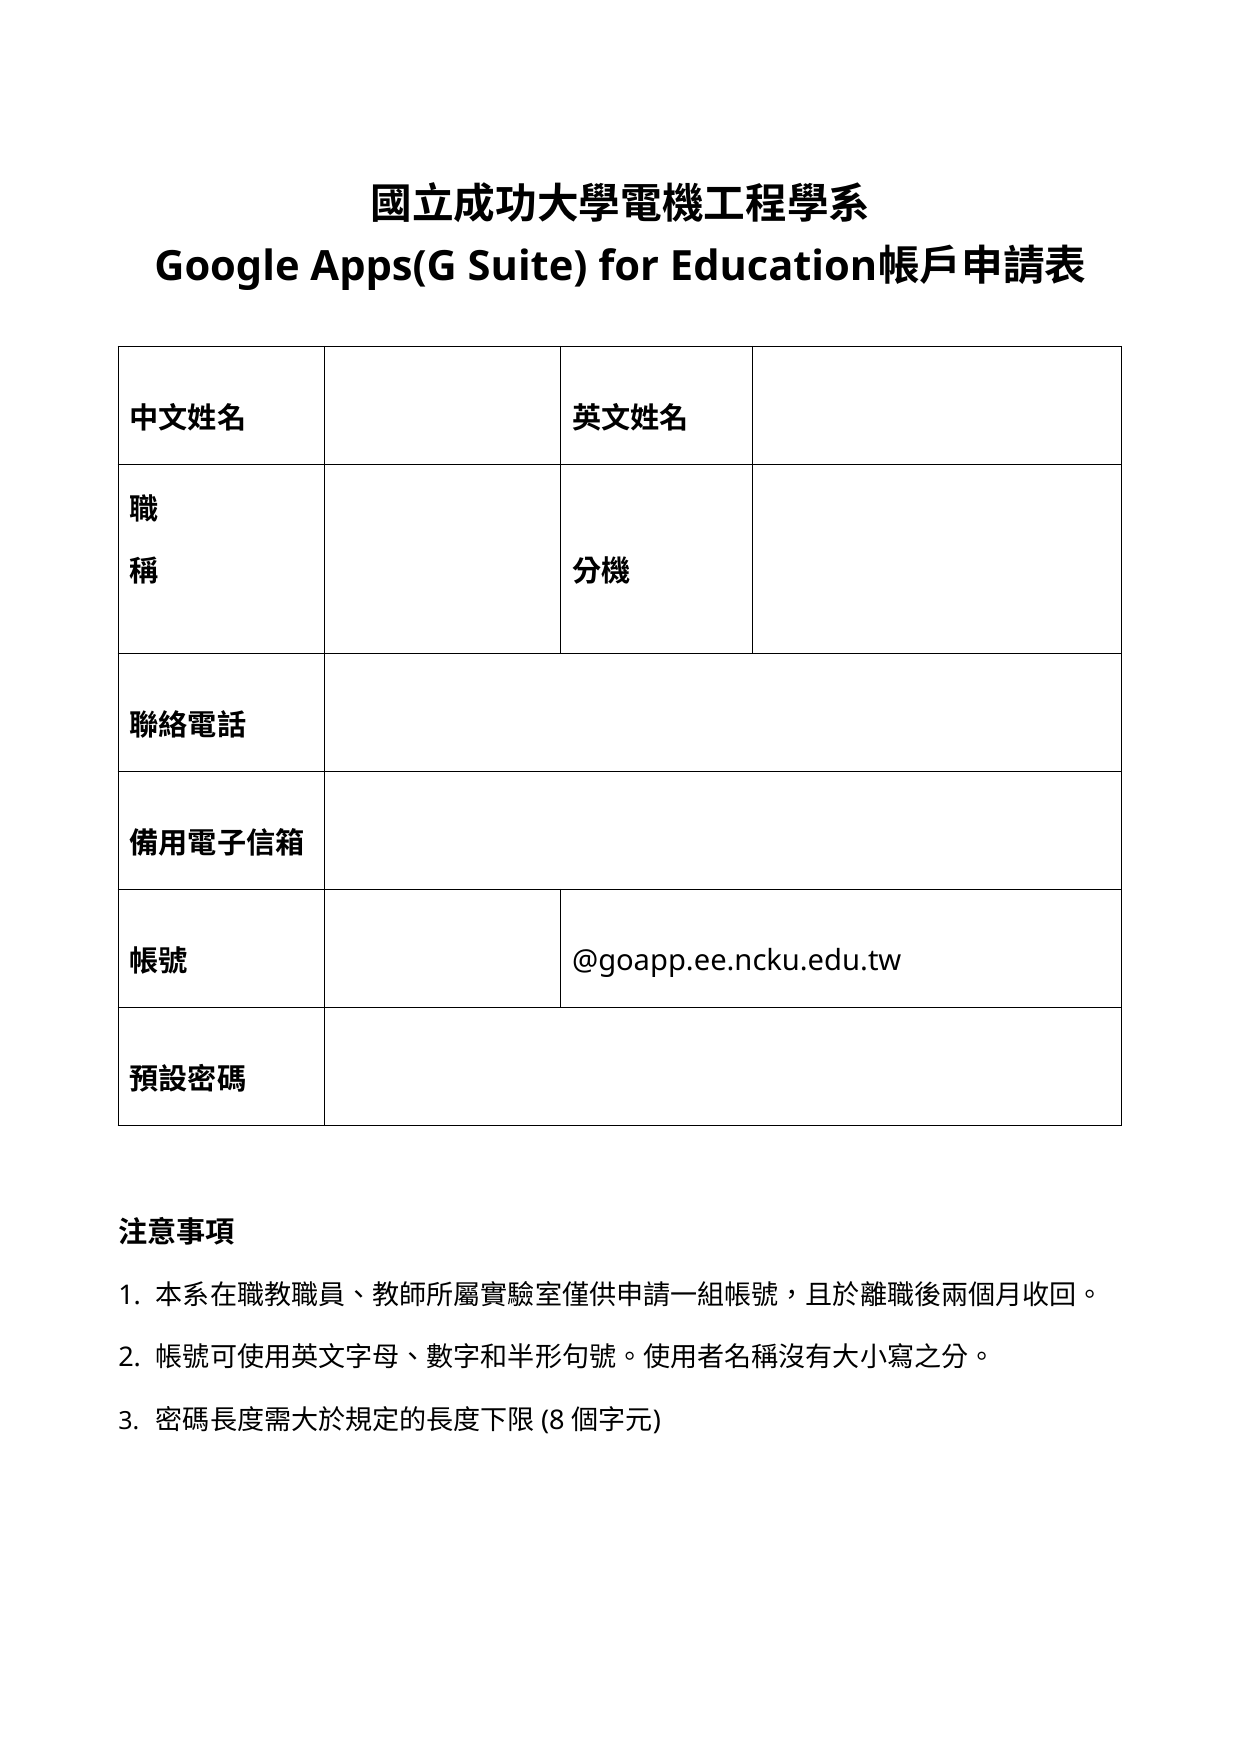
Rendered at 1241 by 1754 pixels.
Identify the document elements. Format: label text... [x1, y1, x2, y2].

table_cell 預設密碼 [119, 1008, 324, 1125]
table_header 中文姓名 [119, 347, 324, 464]
list 本系在職教職員、教師所屬實驗室僅供申請一組帳號，且於離職後兩個月收回。 [118, 1251, 1122, 1313]
table_header 英文姓名 [561, 347, 752, 464]
text 國立成功大學電機工程學系 [118, 158, 1122, 221]
table_cell [325, 1008, 1121, 1125]
text 注意事項 [118, 1188, 1122, 1251]
table_cell [753, 465, 1121, 652]
table_cell [325, 890, 560, 1007]
table_cell @goapp.ee.ncku.edu.tw [561, 890, 1121, 1007]
table_cell [325, 465, 560, 652]
table_header [184, 465, 188, 590]
table_cell 帳號 [119, 890, 324, 1007]
table_cell 分機 [561, 465, 752, 652]
table_header [753, 347, 1121, 464]
table_cell [119, 465, 324, 652]
table_cell [325, 772, 1121, 889]
table_cell 聯絡電話 [119, 654, 324, 771]
list 密碼長度需大於規定的長度下限 (8 個字元) [118, 1376, 1122, 1438]
list 帳號可使用英文字母、數字和半形句號。使用者名稱沒有大小寫之分。 [118, 1313, 1122, 1376]
table_cell [325, 654, 1121, 771]
text Google Apps(G Suite) for Education帳戶申請表 [118, 221, 1122, 283]
table_header 職稱 [129, 465, 184, 590]
table_header [325, 347, 560, 464]
table_cell 備用電子信箱 [119, 772, 324, 889]
